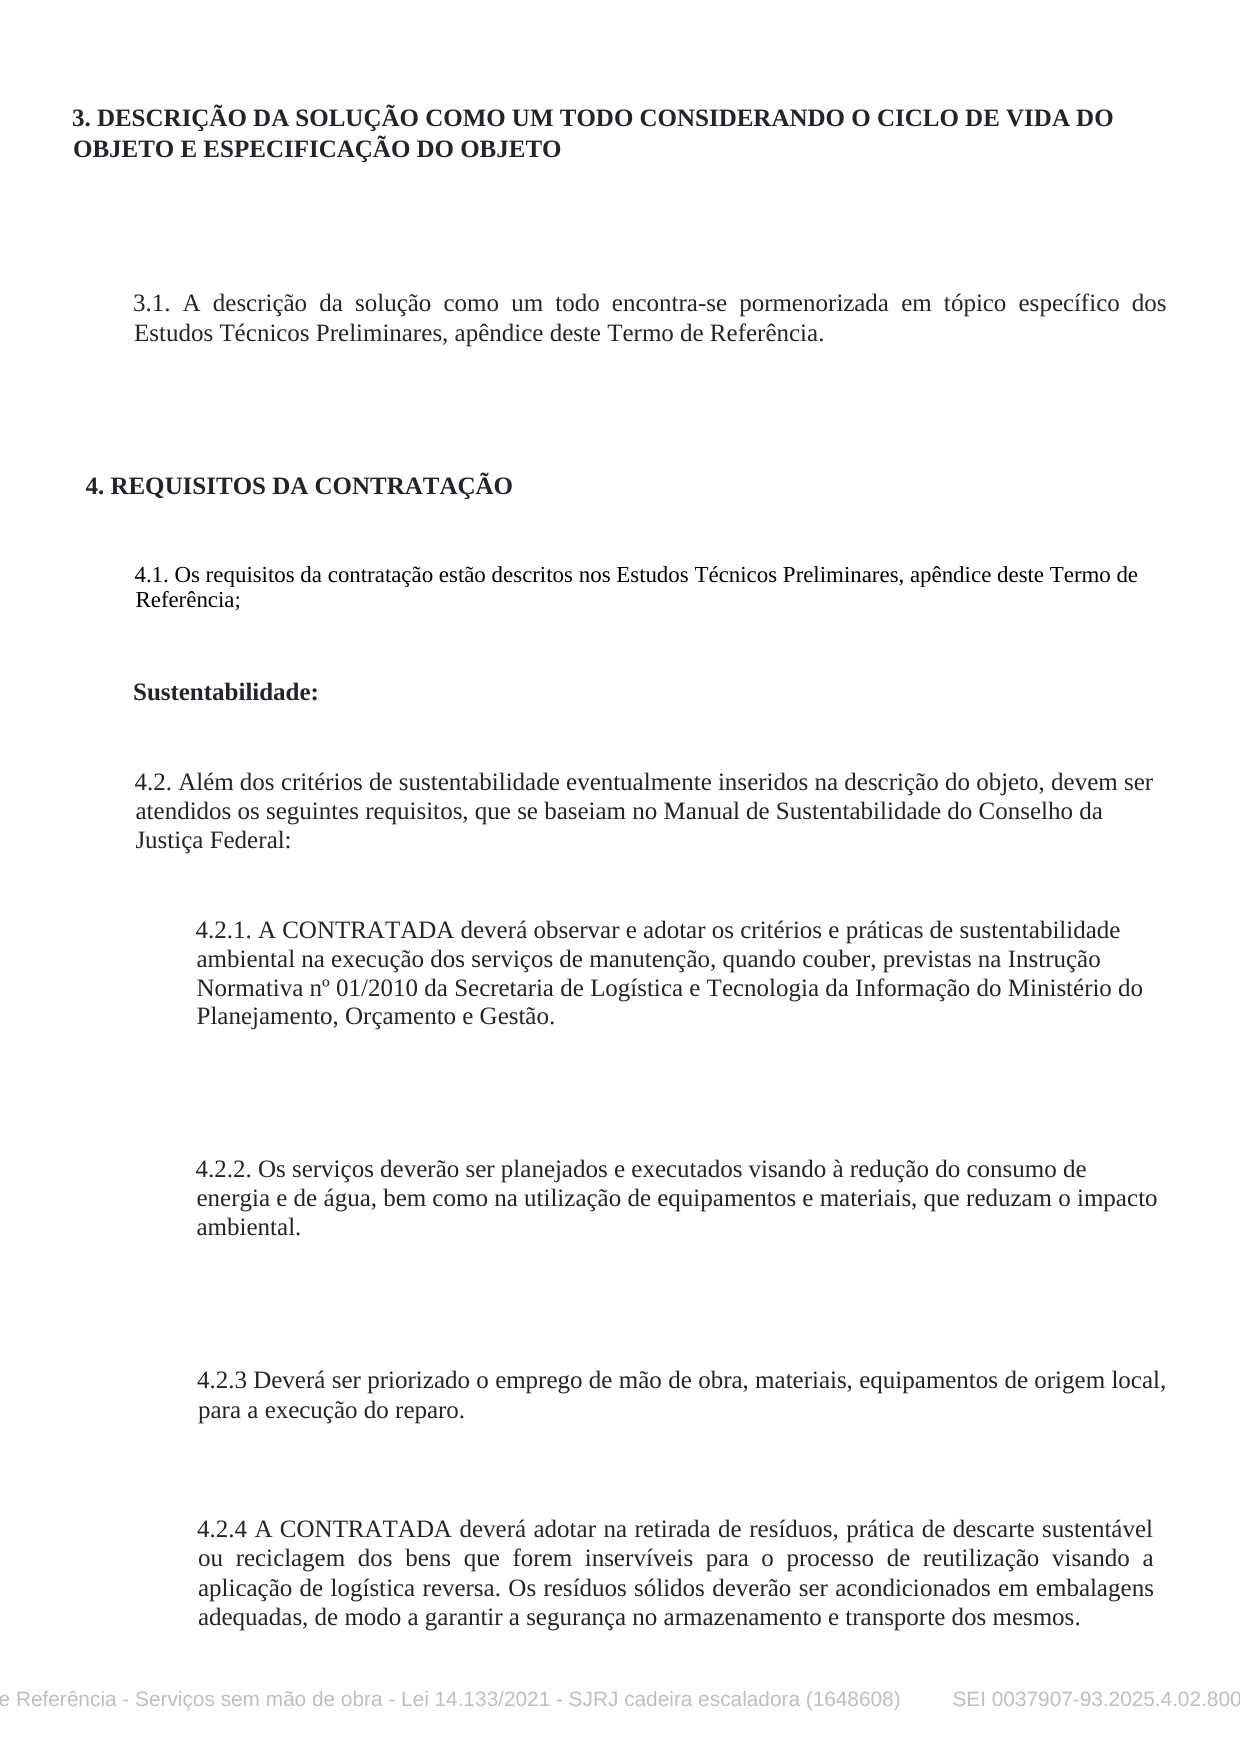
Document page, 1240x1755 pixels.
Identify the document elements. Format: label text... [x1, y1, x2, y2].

text 4.2. Além dos critérios de sustentabilidade eventualmente inseridos na descrição do objeto, devem ser atendidos os seguintes requisitos, que se baseiam no Manual de Sustentabilidade do Conselho da Justiça Federal: [134, 768, 1162, 853]
text 4.2.3 Deverá ser priorizado o emprego de mão de obra, materiais, equipamentos de origem local, para a execução do reparo. [197, 1366, 1168, 1424]
text 4.2.1. A CONTRATADA deverá observar e adotar os critérios e práticas de sustentabilidade ambiental na execução dos serviços de manutenção, quando couber, previstas na Instrução Normativa nº 01/2010 da Secretaria de Logística e Tecnologia da Informação do Ministério do Planejamento, Orçamento e Gestão. [195, 916, 1162, 1030]
text 4.1. Os requisitos da contratação estão descritos nos Estudos Técnicos Preliminares, apêndice deste Termo de Referência; [134, 562, 1168, 612]
text Sustentabilidade: [133, 677, 1168, 706]
subtitle 4. REQUISITOS DA CONTRATAÇÃO [85, 471, 1168, 500]
text 3.1. A descrição da solução como um todo encontra-se pormenorizada em tópico específico dos Estudos Técnicos Preliminares, apêndice deste Termo de Referência. [133, 288, 1168, 346]
text 4.2.2. Os serviços deverão ser planejados e executados visando à redução do consumo de energia e de água, bem como na utilização de equipamentos e materiais, que reduzam o impacto ambiental. [195, 1155, 1162, 1241]
subtitle 3. DESCRIÇÃO DA SOLUÇÃO COMO UM TODO CONSIDERANDO O CICLO DE VIDA DO OBJETO E ESPECIFICAÇÃO DO OBJETO [72, 103, 1168, 163]
text 4.2.4 A CONTRATADA deverá adotar na retirada de resíduos, prática de descarte sustentável ou reciclagem dos bens que forem inservíveis para o processo de reutilização visando a aplicação de logística reversa. Os resíduos sólidos deverão ser acondicionados em embalagens adequadas, de modo a garantir a segurança no armazenamento e transporte dos mesmos. [197, 1514, 1155, 1631]
